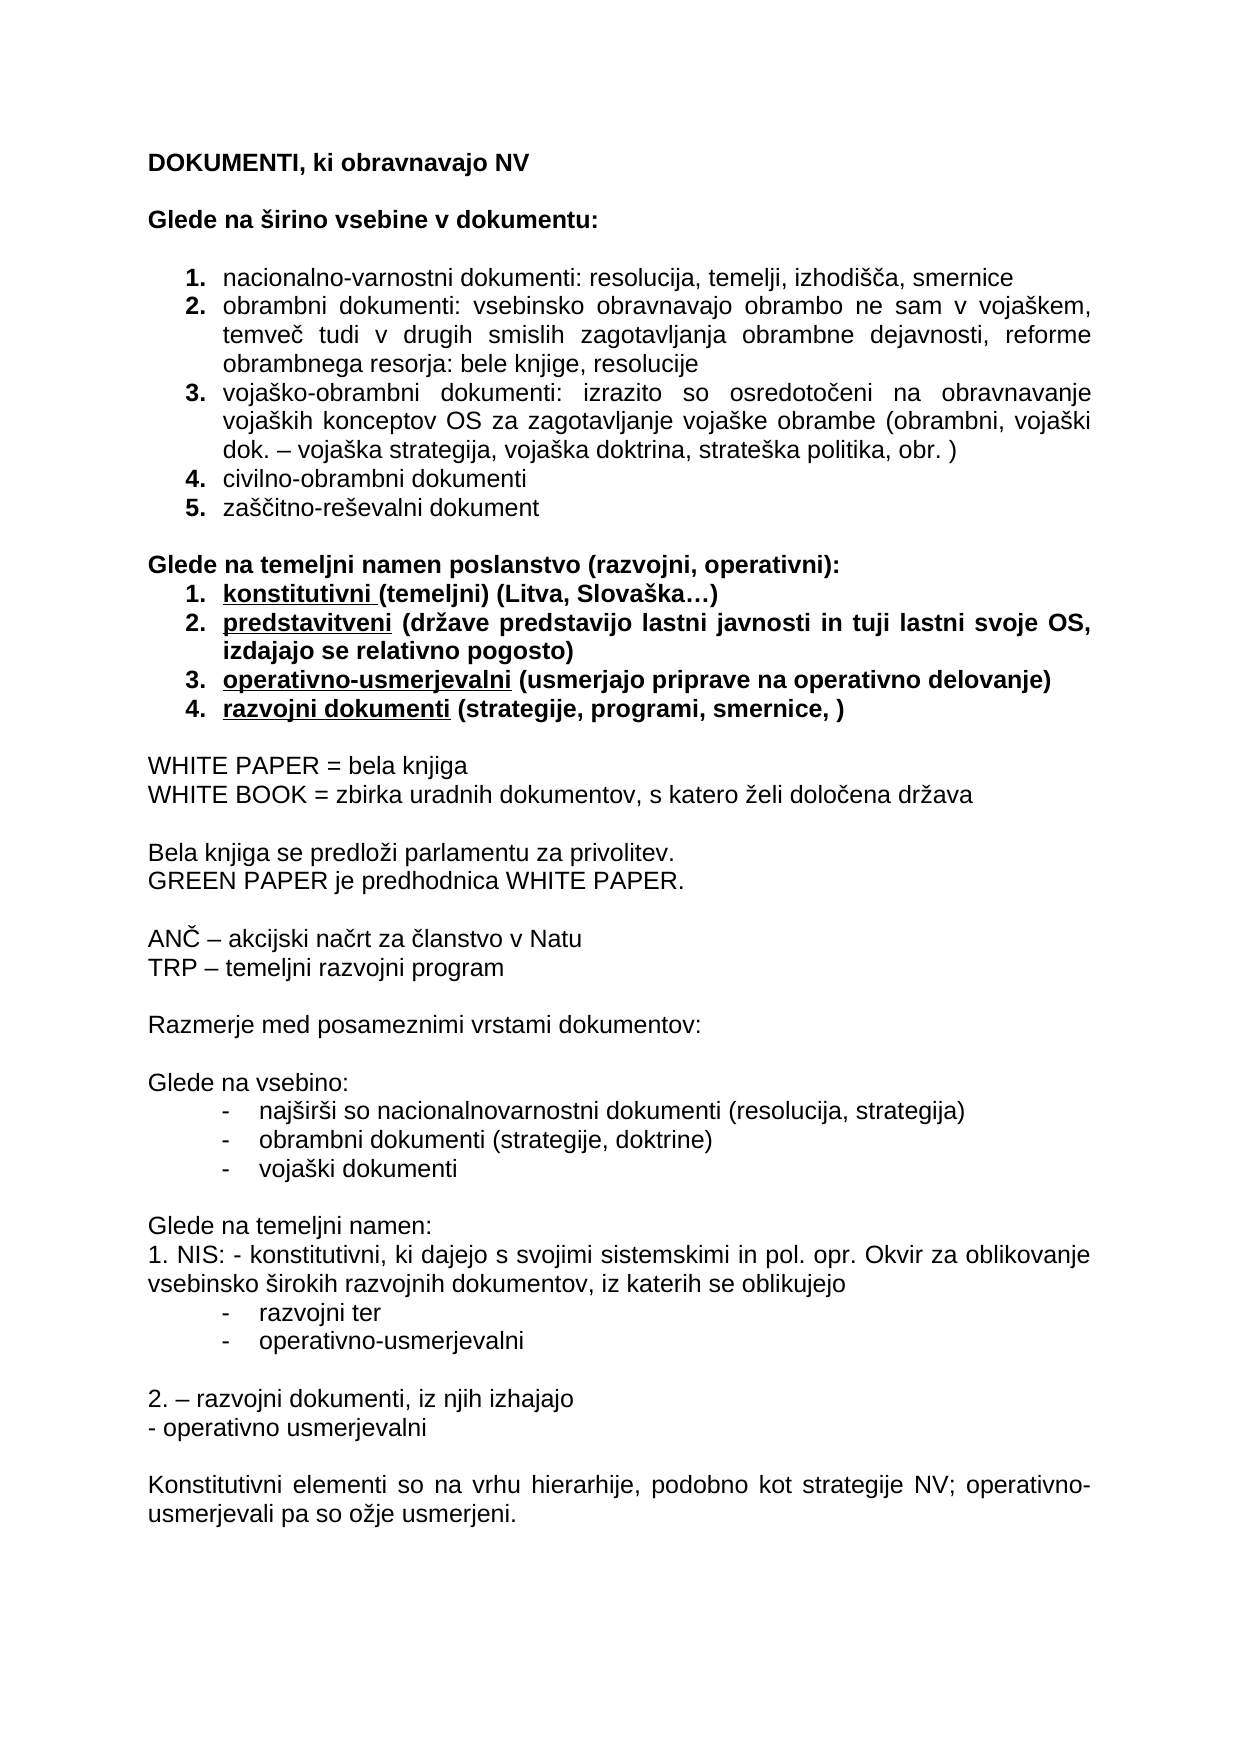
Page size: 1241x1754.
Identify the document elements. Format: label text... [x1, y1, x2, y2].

text TRP – temeljni razvojni program [148, 953, 1093, 981]
list zaščitno-reševalni dokument [185, 493, 1093, 521]
text Glede na temeljni namen poslanstvo (razvojni, operativni): [148, 550, 1093, 579]
text Razmerje med posameznimi vrstami dokumentov: [148, 1010, 1093, 1039]
list operativno-usmerjevalni (usmerjajo priprave na operativno delovanje) [185, 665, 1093, 694]
list razvojni ter [221, 1298, 1093, 1326]
text Glede na vsebino: [148, 1068, 1093, 1096]
text 1. NIS: - konstitutivni, ki dajejo s svojimi sistemskimi in pol. opr. Okvir za oblikovanje vsebinsko širokih razvojnih dokumentov, iz katerih se oblikujejo [148, 1240, 1093, 1298]
list vojaško-obrambni dokumenti: izrazito so osredotočeni na obravnavanje vojaških konceptov OS za zagotavljanje vojaške obrambe (obrambni, vojaški dok. – vojaška strategija, vojaška doktrina, strateška politika, obr. ) [185, 378, 1093, 464]
list vojaški dokumenti [221, 1154, 1093, 1183]
text Bela knjiga se predloži parlamentu za privolitev. [148, 838, 1093, 866]
list obrambni dokumenti (strategije, doktrine) [221, 1125, 1093, 1154]
text WHITE PAPER = bela knjiga [148, 751, 1093, 780]
text Glede na temeljni namen: [148, 1211, 1093, 1240]
text GREEN PAPER je predhodnica WHITE PAPER. [148, 866, 1093, 895]
list nacionalno-varnostni dokumenti: resolucija, temelji, izhodišča, smernice [185, 263, 1093, 291]
text Konstitutivni elementi so na vrhu hierarhije, podobno kot strategije NV; operativno-usmerjevali pa so ožje usmerjeni. [148, 1470, 1093, 1528]
text - operativno usmerjevalni [148, 1413, 1093, 1441]
text ANČ – akcijski načrt za članstvo v Natu [148, 924, 1093, 953]
list predstavitveni (države predstavijo lastni javnosti in tuji lastni svoje OS, izdajajo se relativno pogosto) [185, 608, 1093, 665]
list obrambni dokumenti: vsebinsko obravnavajo obrambo ne sam v vojaškem, temveč tudi v drugih smislih zagotavljanja obrambne dejavnosti, reforme obrambnega resorja: bele knjige, resolucije [185, 291, 1093, 378]
list razvojni dokumenti (strategije, programi, smernice, ) [185, 694, 1093, 723]
list civilno-obrambni dokumenti [185, 464, 1093, 493]
list najširši so nacionalnovarnostni dokumenti (resolucija, strategija) [221, 1096, 1093, 1125]
list konstitutivni (temeljni) (Litva, Slovaška…) [185, 579, 1093, 608]
text 2. – razvojni dokumenti, iz njih izhajajo [148, 1384, 1093, 1413]
text Glede na širino vsebine v dokumentu: [148, 205, 1093, 234]
text DOKUMENTI, ki obravnavajo NV [148, 148, 1093, 176]
list operativno-usmerjevalni [221, 1326, 1093, 1355]
text WHITE BOOK = zbirka uradnih dokumentov, s katero želi določena država [148, 780, 1093, 809]
